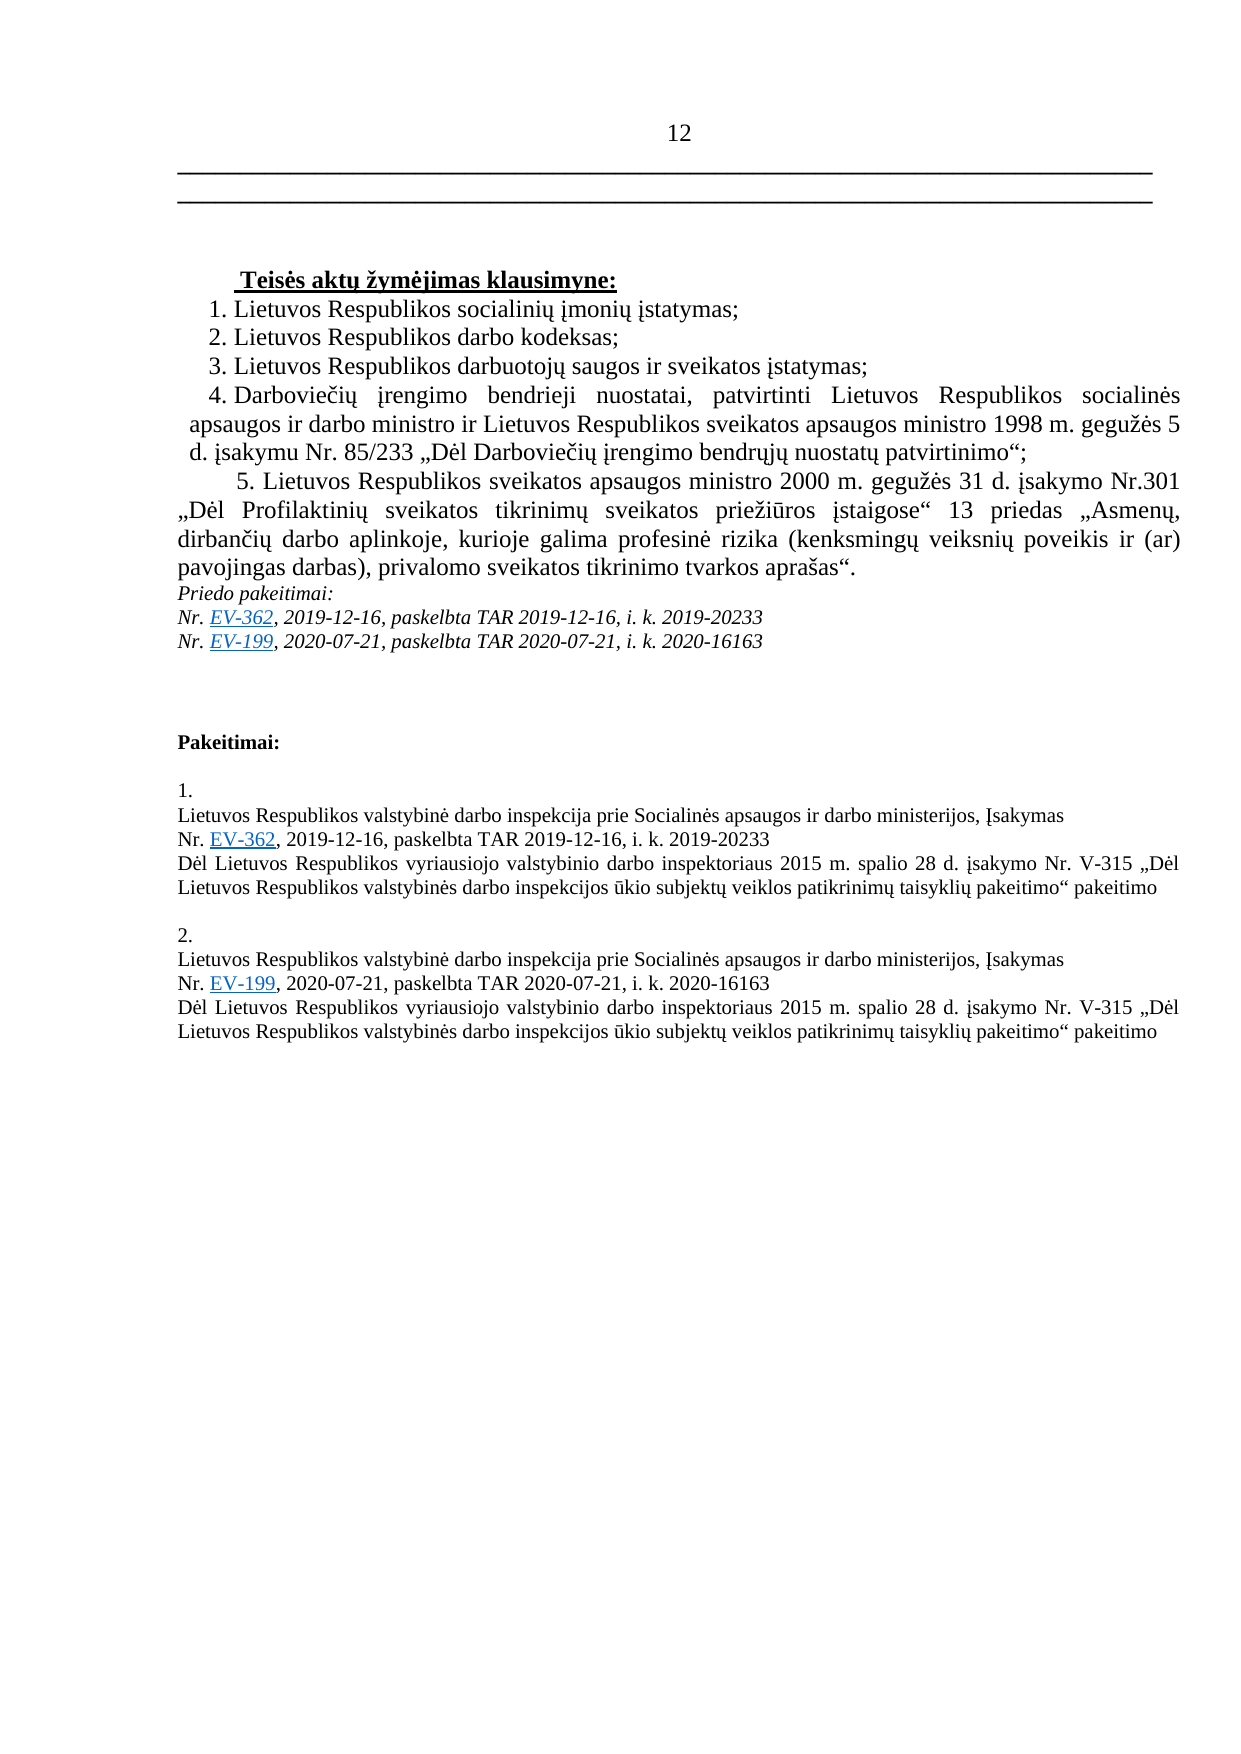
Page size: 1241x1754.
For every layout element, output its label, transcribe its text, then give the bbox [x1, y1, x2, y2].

list Lietuvos Respublikos darbo kodeksas; [177, 322, 1181, 351]
list Darboviečių įrengimo bendrieji nuostatai, patvirtinti Lietuvos Respublikos socialinės apsaugos ir darbo ministro ir Lietuvos Respublikos sveikatos apsaugos ministro 1998 m. gegužės 5 d. įsakymu Nr. 85/233 „Dėl Darboviečių įrengimo bendrųjų nuostatų patvirtinimo“; [177, 380, 1181, 466]
text Teisės aktų žymėjimas klausimyne: [234, 265, 1181, 294]
text Nr. EV-199, 2020-07-21, paskelbta TAR 2020-07-21, i. k. 2020-16163 [177, 971, 1181, 995]
list Lietuvos Respublikos darbuotojų saugos ir sveikatos įstatymas; [177, 351, 1181, 380]
text 5. Lietuvos Respublikos sveikatos apsaugos ministro 2000 m. gegužės 31 d. įsakymo Nr.301 „Dėl Profilaktinių sveikatos tikrinimų sveikatos priežiūros įstaigose“ 13 priedas „Asmenų, dirbančių darbo aplinkoje, kurioje galima profesinė rizika (kenksmingų veiksnių poveikis ir (ar) pavojingas darbas), privalomo sveikatos tikrinimo tvarkos aprašas“. [177, 466, 1181, 581]
text Lietuvos Respublikos valstybinė darbo inspekcija prie Socialinės apsaugos ir darbo ministerijos, Įsakymas [177, 947, 1181, 971]
text Dėl Lietuvos Respublikos vyriausiojo valstybinio darbo inspektoriaus 2015 m. spalio 28 d. įsakymo Nr. V-315 „Dėl Lietuvos Respublikos valstybinės darbo inspekcijos ūkio subjektų veiklos patikrinimų taisyklių pakeitimo“ pakeitimo [177, 851, 1181, 899]
text 2. [177, 923, 1181, 947]
text Priedo pakeitimai: [177, 581, 1181, 605]
text Dėl Lietuvos Respublikos vyriausiojo valstybinio darbo inspektoriaus 2015 m. spalio 28 d. įsakymo Nr. V-315 „Dėl Lietuvos Respublikos valstybinės darbo inspekcijos ūkio subjektų veiklos patikrinimų taisyklių pakeitimo“ pakeitimo [177, 995, 1181, 1043]
text ______________________________________________________________________________ [177, 177, 1181, 206]
list Lietuvos Respublikos socialinių įmonių įstatymas; [177, 294, 1181, 322]
text Lietuvos Respublikos valstybinė darbo inspekcija prie Socialinės apsaugos ir darbo ministerijos, Įsakymas [177, 802, 1181, 827]
text 1. [177, 778, 1181, 802]
text Nr. EV-362, 2019-12-16, paskelbta TAR 2019-12-16, i. k. 2019-20233 [177, 605, 1181, 629]
text Pakeitimai: [177, 730, 1181, 754]
text ______________________________________________________________________________ [177, 148, 1181, 176]
text Nr. EV-362, 2019-12-16, paskelbta TAR 2019-12-16, i. k. 2019-20233 [177, 827, 1181, 851]
text Nr. EV-199, 2020-07-21, paskelbta TAR 2020-07-21, i. k. 2020-16163 [177, 629, 1181, 653]
